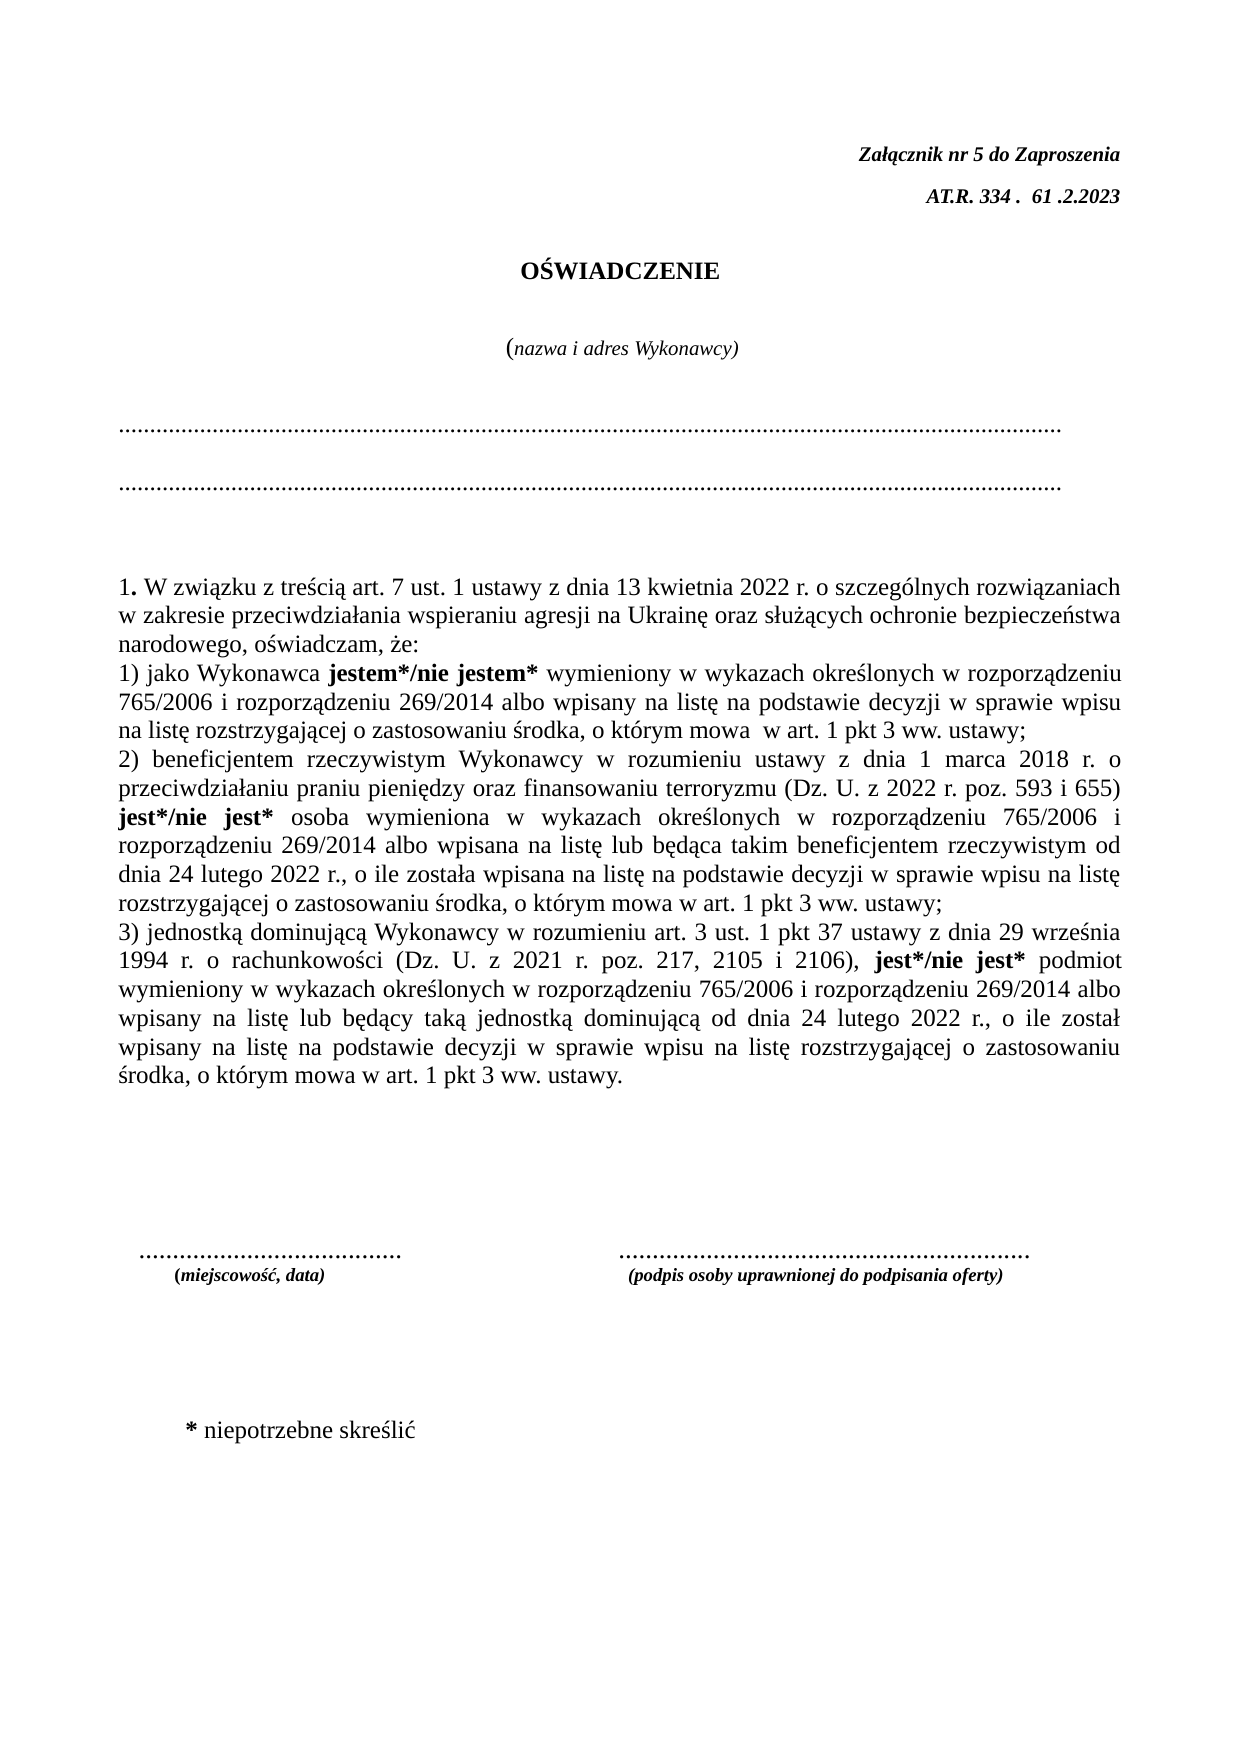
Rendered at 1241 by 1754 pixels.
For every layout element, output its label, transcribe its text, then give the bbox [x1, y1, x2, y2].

text ....................................................................................................................................................... [118, 467, 1122, 496]
text 1. W związku z treścią art. 7 ust. 1 ustawy z dnia 13 kwietnia 2022 r. o szczególnych rozwiązaniach w zakresie przeciwdziałania wspieraniu agresji na Ukrainę oraz służących ochronie bezpieczeństwa narodowego, oświadczam, że: [118, 572, 1122, 658]
text (nazwa i adres Wykonawcy) [118, 332, 1122, 361]
text (miejscowość, data) (podpis osoby uprawnionej do podpisania oferty) [118, 1264, 1122, 1286]
text Załącznik nr 5 do Zaproszenia [118, 142, 1122, 166]
text 3) jednostką dominującą Wykonawcy w rozumieniu art. 3 ust. 1 pkt 37 ustawy z dnia 29 września 1994 r. o rachunkowości (Dz. U. z 2021 r. poz. 217, 2105 i 2106), jest*/nie jest* podmiot wymieniony w wykazach określonych w rozporządzeniu 765/2006 i rozporządzeniu 269/2014 albo wpisany na listę lub będący taką jednostką dominującą od dnia 24 lutego 2022 r., o ile został wpisany na listę na podstawie decyzji w sprawie wpisu na listę rozstrzygającej o zastosowaniu środka, o którym mowa w art. 1 pkt 3 ww. ustawy. [118, 917, 1122, 1089]
text OŚWIADCZENIE [118, 256, 1122, 285]
list * niepotrzebne skreślić [185, 1415, 1122, 1444]
text ....................................................................................................................................................... [118, 409, 1122, 438]
text ....................................... ............................................................. [118, 1233, 1122, 1264]
text 1) jako Wykonawca jestem*/nie jestem* wymieniony w wykazach określonych w rozporządzeniu 765/2006 i rozporządzeniu 269/2014 albo wpisany na listę na podstawie decyzji w sprawie wpisu na listę rozstrzygającej o zastosowaniu środka, o którym mowa w art. 1 pkt 3 ww. ustawy; [118, 658, 1122, 744]
text AT.R. 334 . 61 .2.2023 [118, 184, 1122, 208]
text 2) beneficjentem rzeczywistym Wykonawcy w rozumieniu ustawy z dnia 1 marca 2018 r. o przeciwdziałaniu praniu pieniędzy oraz finansowaniu terroryzmu (Dz. U. z 2022 r. poz. 593 i 655) jest*/nie jest* osoba wymieniona w wykazach określonych w rozporządzeniu 765/2006 i rozporządzeniu 269/2014 albo wpisana na listę lub będąca takim beneficjentem rzeczywistym od dnia 24 lutego 2022 r., o ile została wpisana na listę na podstawie decyzji w sprawie wpisu na listę rozstrzygającej o zastosowaniu środka, o którym mowa w art. 1 pkt 3 ww. ustawy; [118, 744, 1122, 917]
